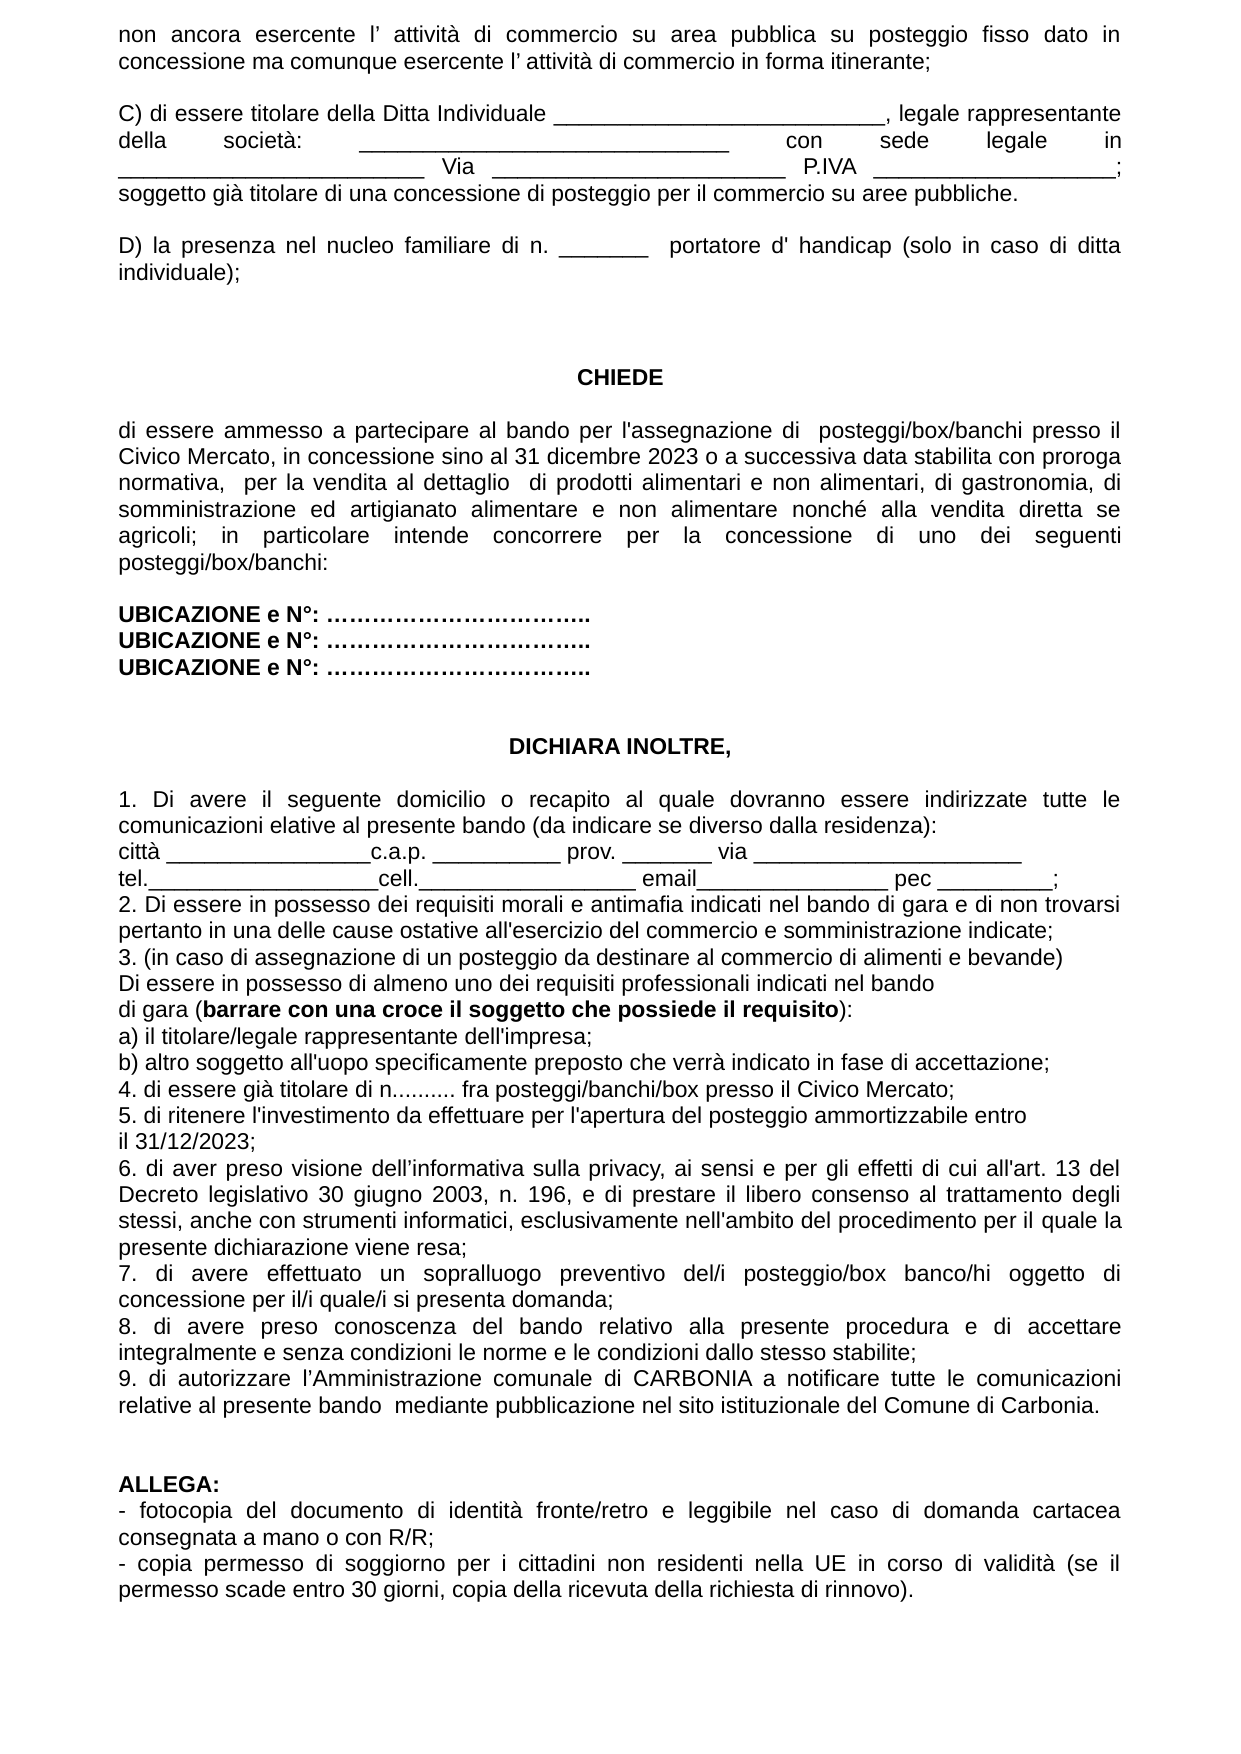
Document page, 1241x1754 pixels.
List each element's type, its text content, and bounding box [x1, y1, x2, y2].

text 5. di ritenere l'investimento da effettuare per l'apertura del posteggio ammortizzabile entro [118, 1102, 1122, 1128]
text città ________________c.a.p. __________ prov. _______ via _____________________ [118, 838, 1122, 865]
text UBICAZIONE e N°: …………………………….. [118, 601, 1122, 627]
text UBICAZIONE e N°: …………………………….. [118, 654, 1122, 680]
text 6. di aver preso visione dell’informativa sulla privacy, ai sensi e per gli effetti di cui all'art. 13 del Decreto legislativo 30 giugno 2003, n. 196, e di prestare il libero consenso al trattamento degli stessi, anche con strumenti informatici, esclusivamente nell'ambito del procedimento per il quale la presente dichiarazione viene resa; [118, 1154, 1122, 1260]
text C) di essere titolare della Ditta Individuale __________________________, legale rappresentante della società: _____________________________ con sede legale in ________________________ Via _______________________ P.IVA ___________________; soggetto già titolare di una concessione di posteggio per il commercio su aree pubbliche. [118, 100, 1122, 206]
text ALLEGA: [118, 1471, 1122, 1497]
text non ancora esercente l’ attività di commercio su area pubblica su posteggio fisso dato in concessione ma comunque esercente l’ attività di commercio in forma itinerante; [118, 21, 1122, 74]
text b) altro soggetto all'uopo specificamente preposto che verrà indicato in fase di accettazione; [118, 1049, 1122, 1076]
text CHIEDE [118, 364, 1122, 390]
text 1. Di avere il seguente domicilio o recapito al quale dovranno essere indirizzate tutte le comunicazioni elative al presente bando (da indicare se diverso dalla residenza): [118, 786, 1122, 838]
text D) la presenza nel nucleo familiare di n. _______ portatore d' handicap (solo in caso di ditta individuale); [118, 232, 1122, 285]
text 9. di autorizzare l’Amministrazione comunale di CARBONIA a notificare tutte le comunicazioni relative al presente bando mediante pubblicazione nel sito istituzionale del Comune di Carbonia. [118, 1365, 1122, 1418]
text - copia permesso di soggiorno per i cittadini non residenti nella UE in corso di validità (se il permesso scade entro 30 giorni, copia della ricevuta della richiesta di rinnovo). [118, 1550, 1122, 1603]
text 8. di avere preso conoscenza del bando relativo alla presente procedura e di accettare integralmente e senza condizioni le norme e le condizioni dallo stesso stabilite; [118, 1313, 1122, 1365]
text UBICAZIONE e N°: …………………………….. [118, 627, 1122, 654]
text di gara (barrare con una croce il soggetto che possiede il requisito): [118, 996, 1122, 1023]
text a) il titolare/legale rappresentante dell'impresa; [118, 1023, 1122, 1049]
text DICHIARA INOLTRE, [118, 733, 1122, 759]
text il 31/12/2023; [118, 1128, 1122, 1154]
text 7. di avere effettuato un sopralluogo preventivo del/i posteggio/box banco/hi oggetto di concessione per il/i quale/i si presenta domanda; [118, 1260, 1122, 1313]
text tel.__________________cell._________________ email_______________ pec _________; [118, 865, 1122, 891]
text 2. Di essere in possesso dei requisiti morali e antimafia indicati nel bando di gara e di non trovarsi pertanto in una delle cause ostative all'esercizio del commercio e somministrazione indicate; [118, 891, 1122, 944]
text - fotocopia del documento di identità fronte/retro e leggibile nel caso di domanda cartacea consegnata a mano o con R/R; [118, 1497, 1122, 1550]
text Di essere in possesso di almeno uno dei requisiti professionali indicati nel bando [118, 970, 1122, 996]
text 4. di essere già titolare di n.......... fra posteggi/banchi/box presso il Civico Mercato; [118, 1076, 1122, 1102]
text 3. (in caso di assegnazione di un posteggio da destinare al commercio di alimenti e bevande) [118, 944, 1122, 970]
text di essere ammesso a partecipare al bando per l'assegnazione di posteggi/box/banchi presso il Civico Mercato, in concessione sino al 31 dicembre 2023 o a successiva data stabilita con proroga normativa, per la vendita al dettaglio di prodotti alimentari e non alimentari, di gastronomia, di somministrazione ed artigianato alimentare e non alimentare nonché alla vendita diretta se agricoli; in particolare intende concorrere per la concessione di uno dei seguenti posteggi/box/banchi: [118, 417, 1122, 575]
